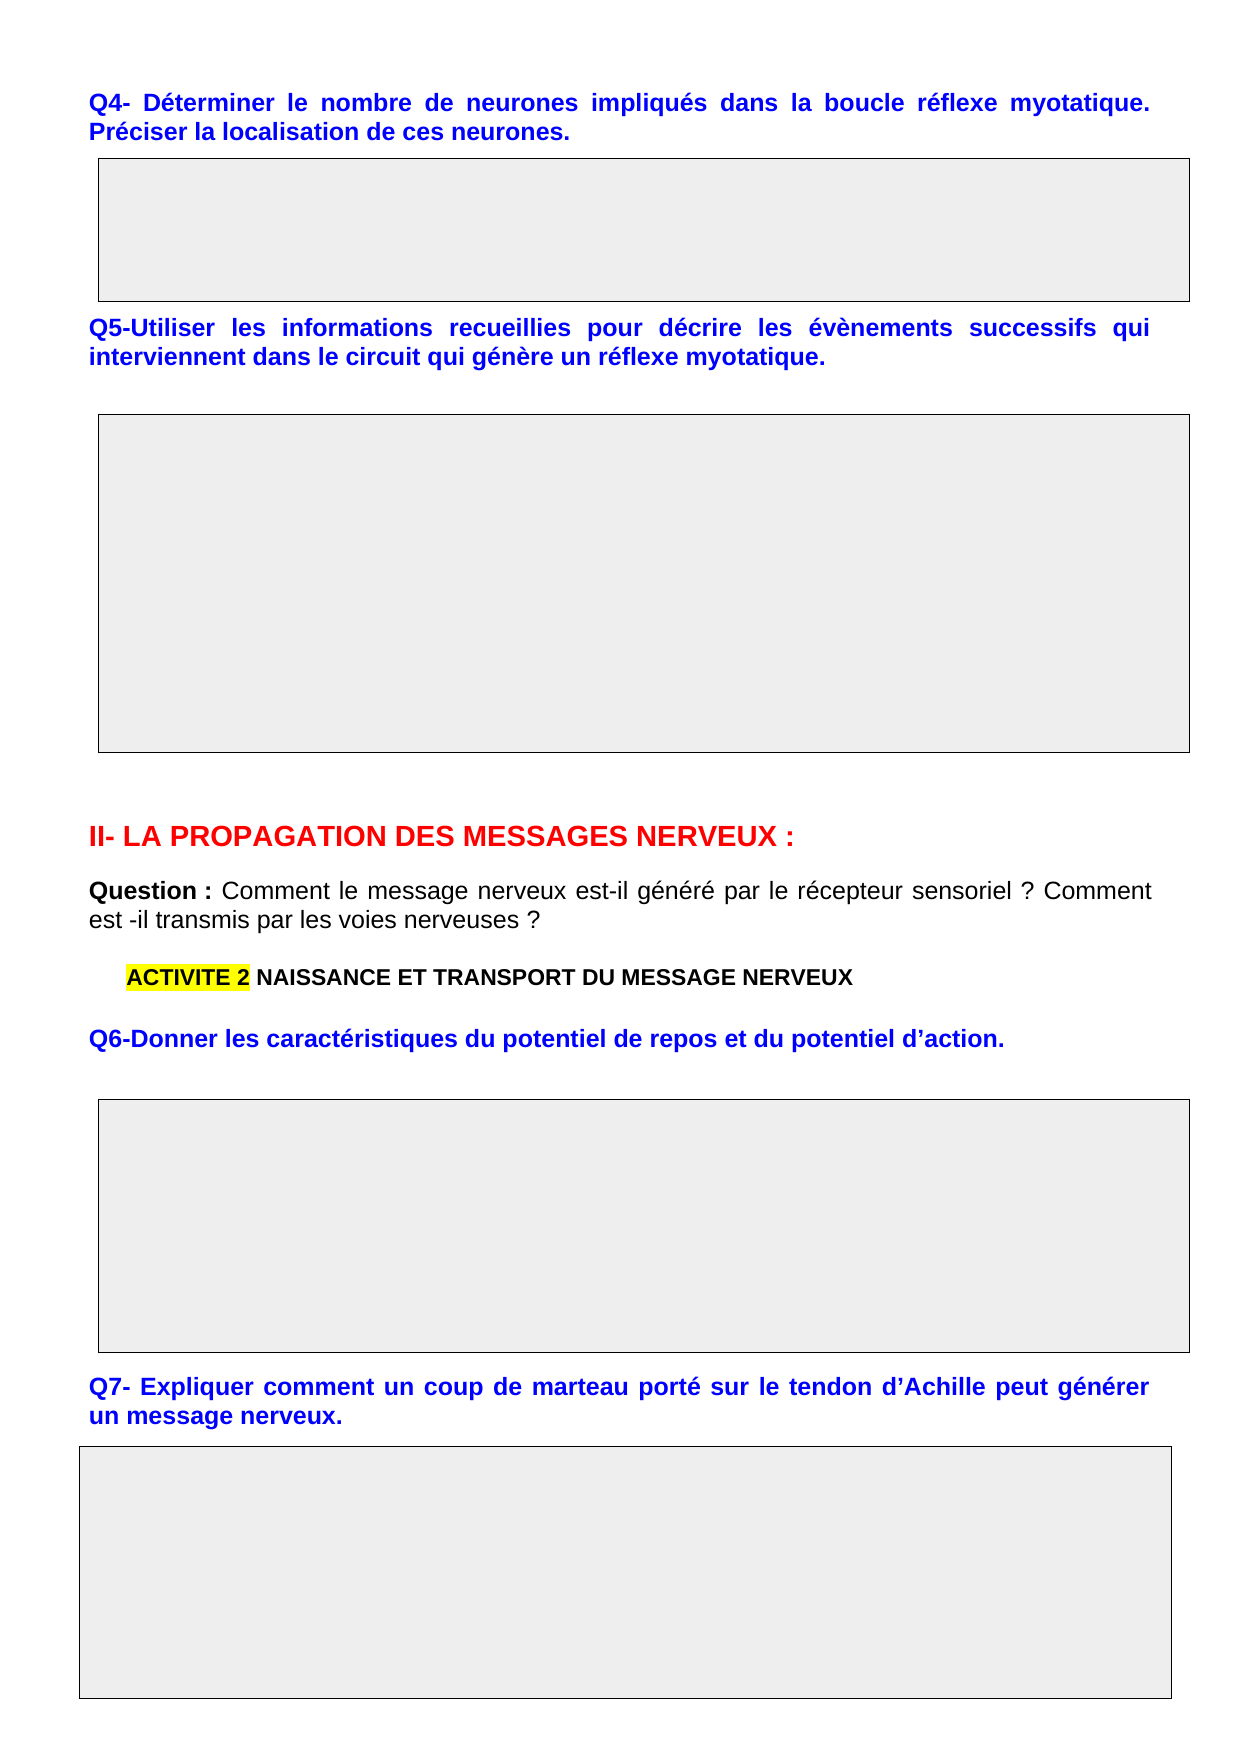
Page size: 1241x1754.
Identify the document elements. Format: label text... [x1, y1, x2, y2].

text Q5-Utiliser les informations recueillies pour décrire les évènements successifs qui interviennent dans le circuit qui génère un réflexe myotatique. [89, 313, 1152, 371]
text Q6-Donner les caractéristiques du potentiel de repos et du potentiel d’action. [89, 1024, 1152, 1053]
text ACTIVITE 2 NAISSANCE ET TRANSPORT DU MESSAGE NERVEUX [89, 964, 1152, 991]
text Q7- Expliquer comment un coup de marteau porté sur le tendon d’Achille peut générer un message nerveux. [89, 1372, 1152, 1429]
text Q4- Déterminer le nombre de neurones impliqués dans la boucle réflexe myotatique. Préciser la localisation de ces neurones. [89, 88, 1152, 145]
text Question : Comment le message nerveux est-il généré par le récepteur sensoriel ? Comment est -il transmis par les voies nerveuses ? [89, 876, 1152, 934]
text II- LA PROPAGATION DES MESSAGES NERVEUX : [89, 819, 1152, 852]
